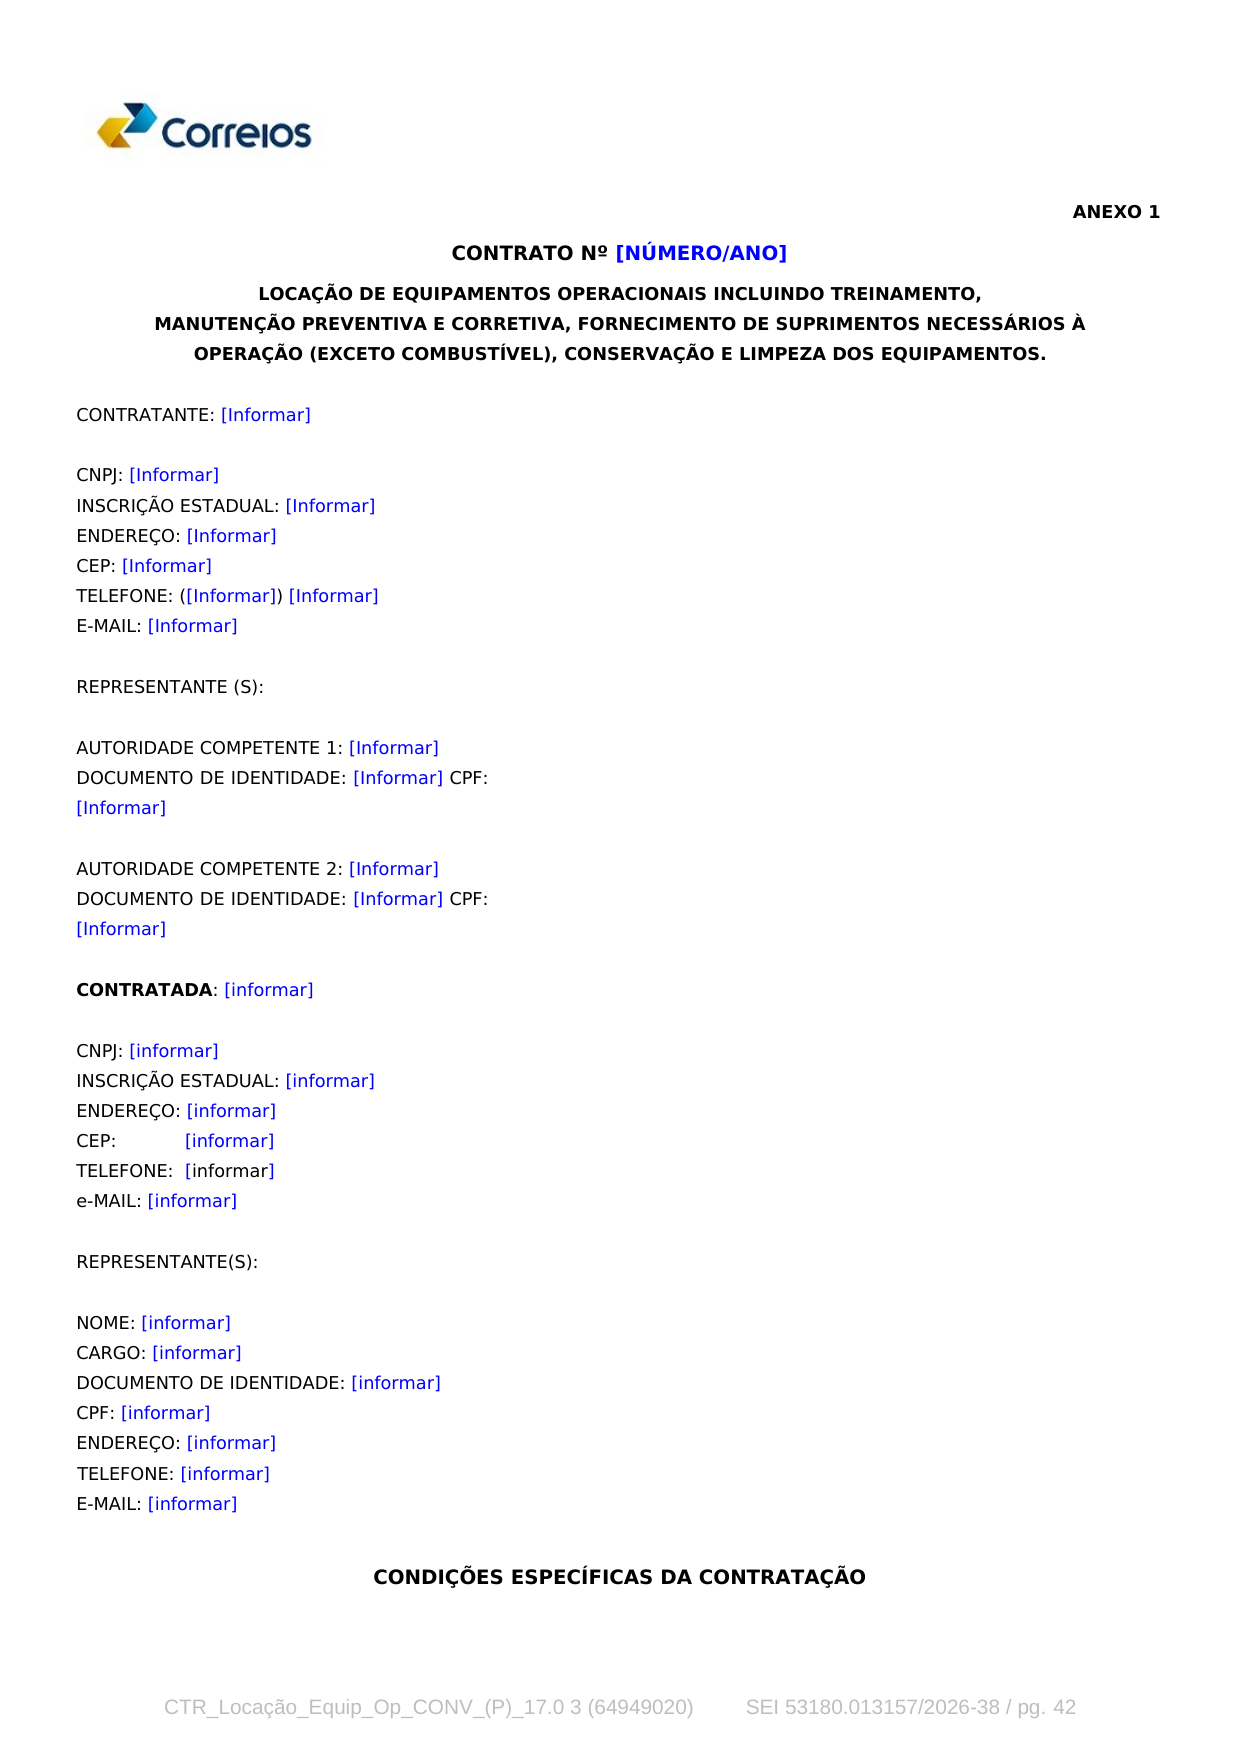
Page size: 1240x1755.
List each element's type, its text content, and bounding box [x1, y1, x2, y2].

text ENDEREÇO: [Informar] [76, 526, 353, 546]
text E-MAIL: [informar] [76, 1493, 353, 1514]
text CNPJ: [informar] [76, 1041, 353, 1061]
text AUTORIDADE COMPETENTE 1: [Informar] [76, 738, 1163, 758]
text CONTRATANTE: [Informar] [76, 404, 1163, 425]
text CARGO: [informar] [76, 1343, 353, 1363]
text CONTRATADA: [informar] [76, 980, 1171, 1000]
text INSCRIÇÃO ESTADUAL: [Informar] [76, 496, 1163, 516]
text CONDIÇÕES ESPECÍFICAS DA CONTRATAÇÃO [70, 1566, 1169, 1589]
text CNPJ: [Informar] [76, 465, 353, 486]
text TELEFONE: ([Informar]) [Informar] [76, 586, 1171, 607]
subtitle LOCAÇÃO DE EQUIPAMENTOS OPERACIONAIS INCLUINDO TREINAMENTO, [149, 284, 1091, 304]
text REPRESENTANTE(S): [76, 1252, 1163, 1273]
text INSCRIÇÃO ESTADUAL: [informar] [76, 1071, 1163, 1091]
text CEP: [informar] TELEFONE: [informar] e-MAIL: [informar] [76, 1131, 274, 1212]
text MANUTENÇÃO PREVENTIVA E CORRETIVA, FORNECIMENTO DE SUPRIMENTOS NECESSÁRIOS À OPERAÇÃO (EXCETO COMBUSTÍVEL), CONSERVAÇÃO E LIMPEZA DOS EQUIPAMENTOS. [148, 314, 1092, 364]
text E-MAIL: [Informar] [76, 616, 353, 637]
text CPF: [informar] [76, 1403, 353, 1424]
subtitle ANEXO 1 CONTRATO Nº [NÚMERO/ANO] [451, 202, 1171, 265]
text NOME: [informar] [76, 1313, 353, 1333]
text DOCUMENTO DE IDENTIDADE: [informar] [76, 1373, 1163, 1394]
text ENDEREÇO: [informar] TELEFONE: [informar] [76, 1433, 353, 1484]
text CEP: [Informar] [76, 556, 353, 576]
text ENDEREÇO: [informar] [76, 1101, 353, 1121]
text DOCUMENTO DE IDENTIDADE: [Informar] CPF: [Informar] [76, 768, 488, 818]
text AUTORIDADE COMPETENTE 2: [Informar] [76, 859, 1163, 879]
text REPRESENTANTE (S): [76, 677, 1163, 698]
text DOCUMENTO DE IDENTIDADE: [Informar] CPF: [Informar] [76, 889, 488, 939]
